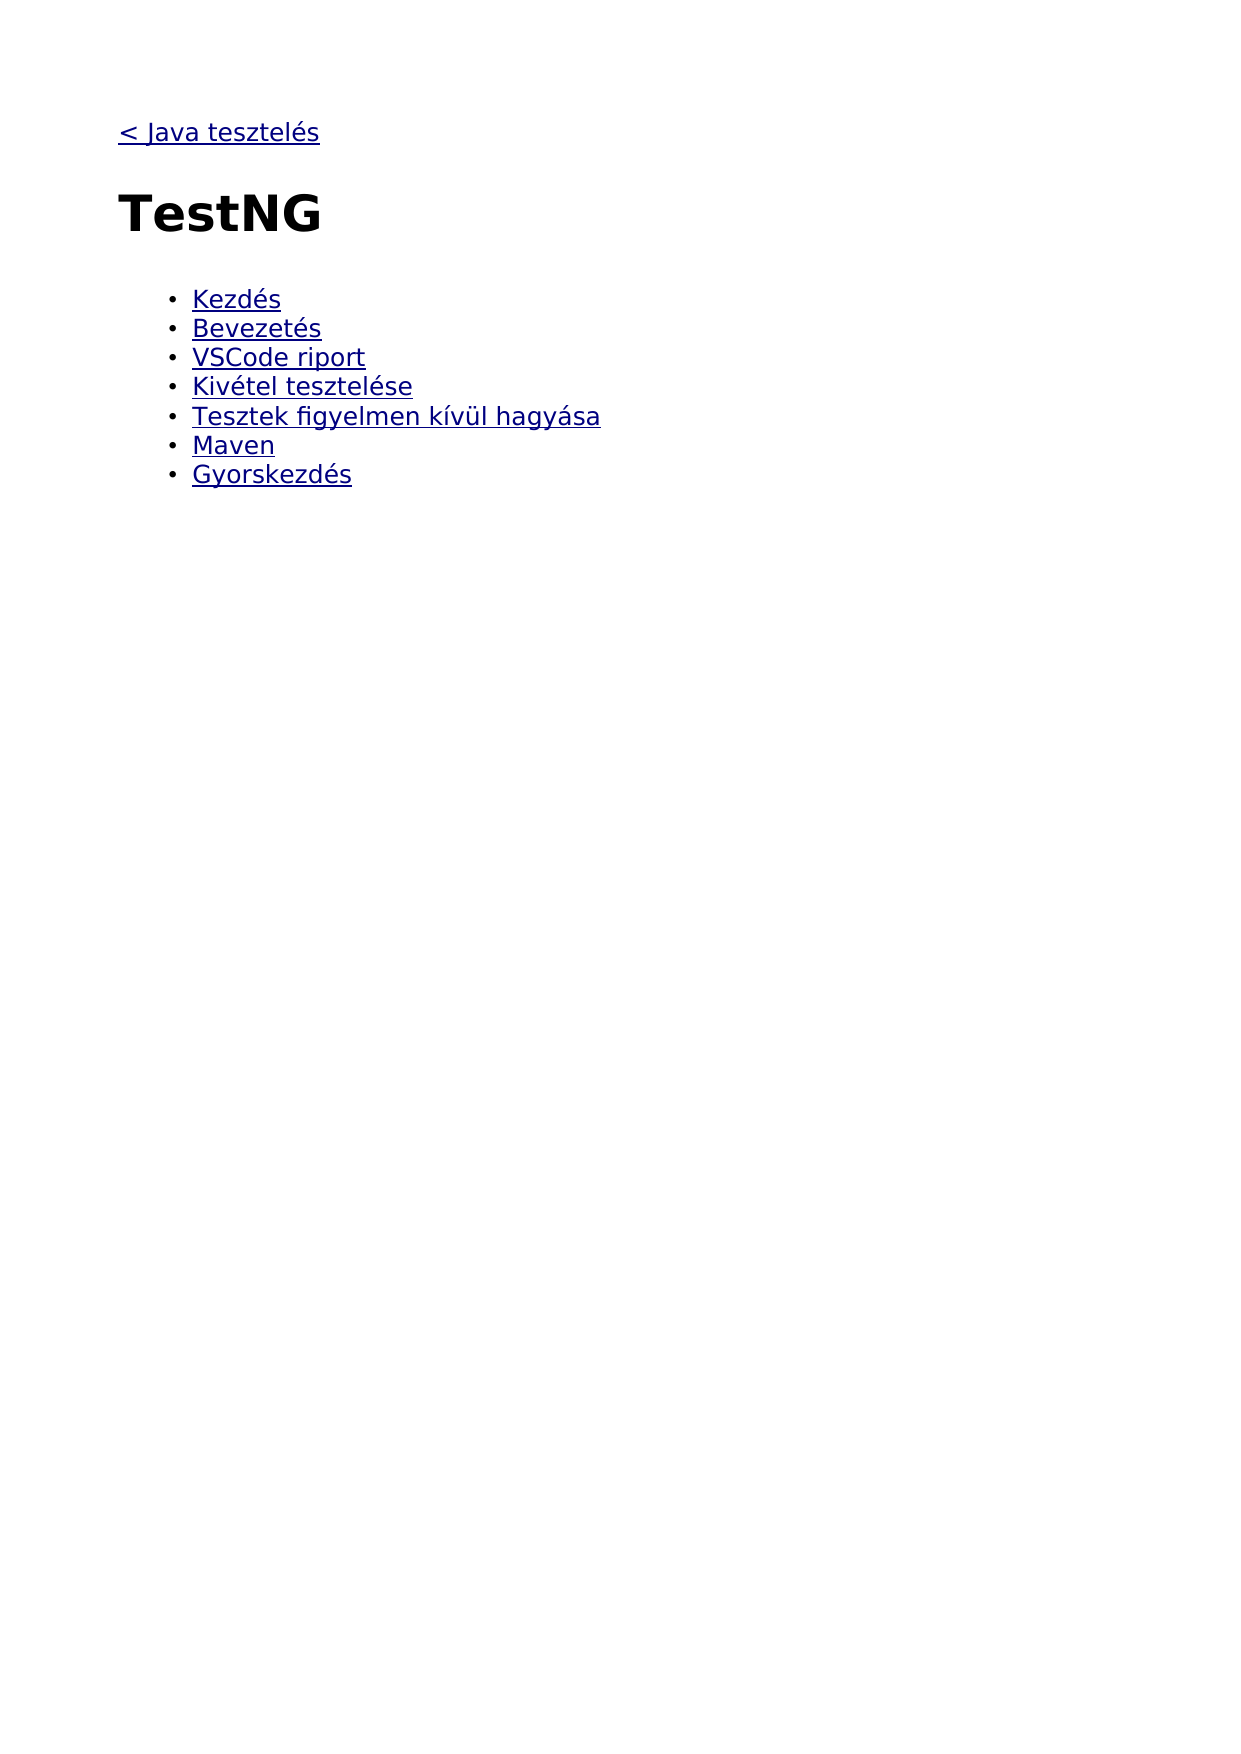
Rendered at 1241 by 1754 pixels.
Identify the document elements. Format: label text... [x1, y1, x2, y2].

list Kezdés [177, 285, 1122, 314]
list VSCode riport [177, 343, 1122, 372]
subtitle TestNG [118, 185, 1122, 243]
list Kivétel tesztelése [177, 372, 1122, 402]
list Gyorskezdés [177, 460, 1122, 489]
list Tesztek figyelmen kívül hagyása [177, 402, 1122, 431]
text < Java tesztelés [118, 118, 1122, 147]
list Maven [177, 431, 1122, 460]
list Bevezetés [177, 314, 1122, 343]
